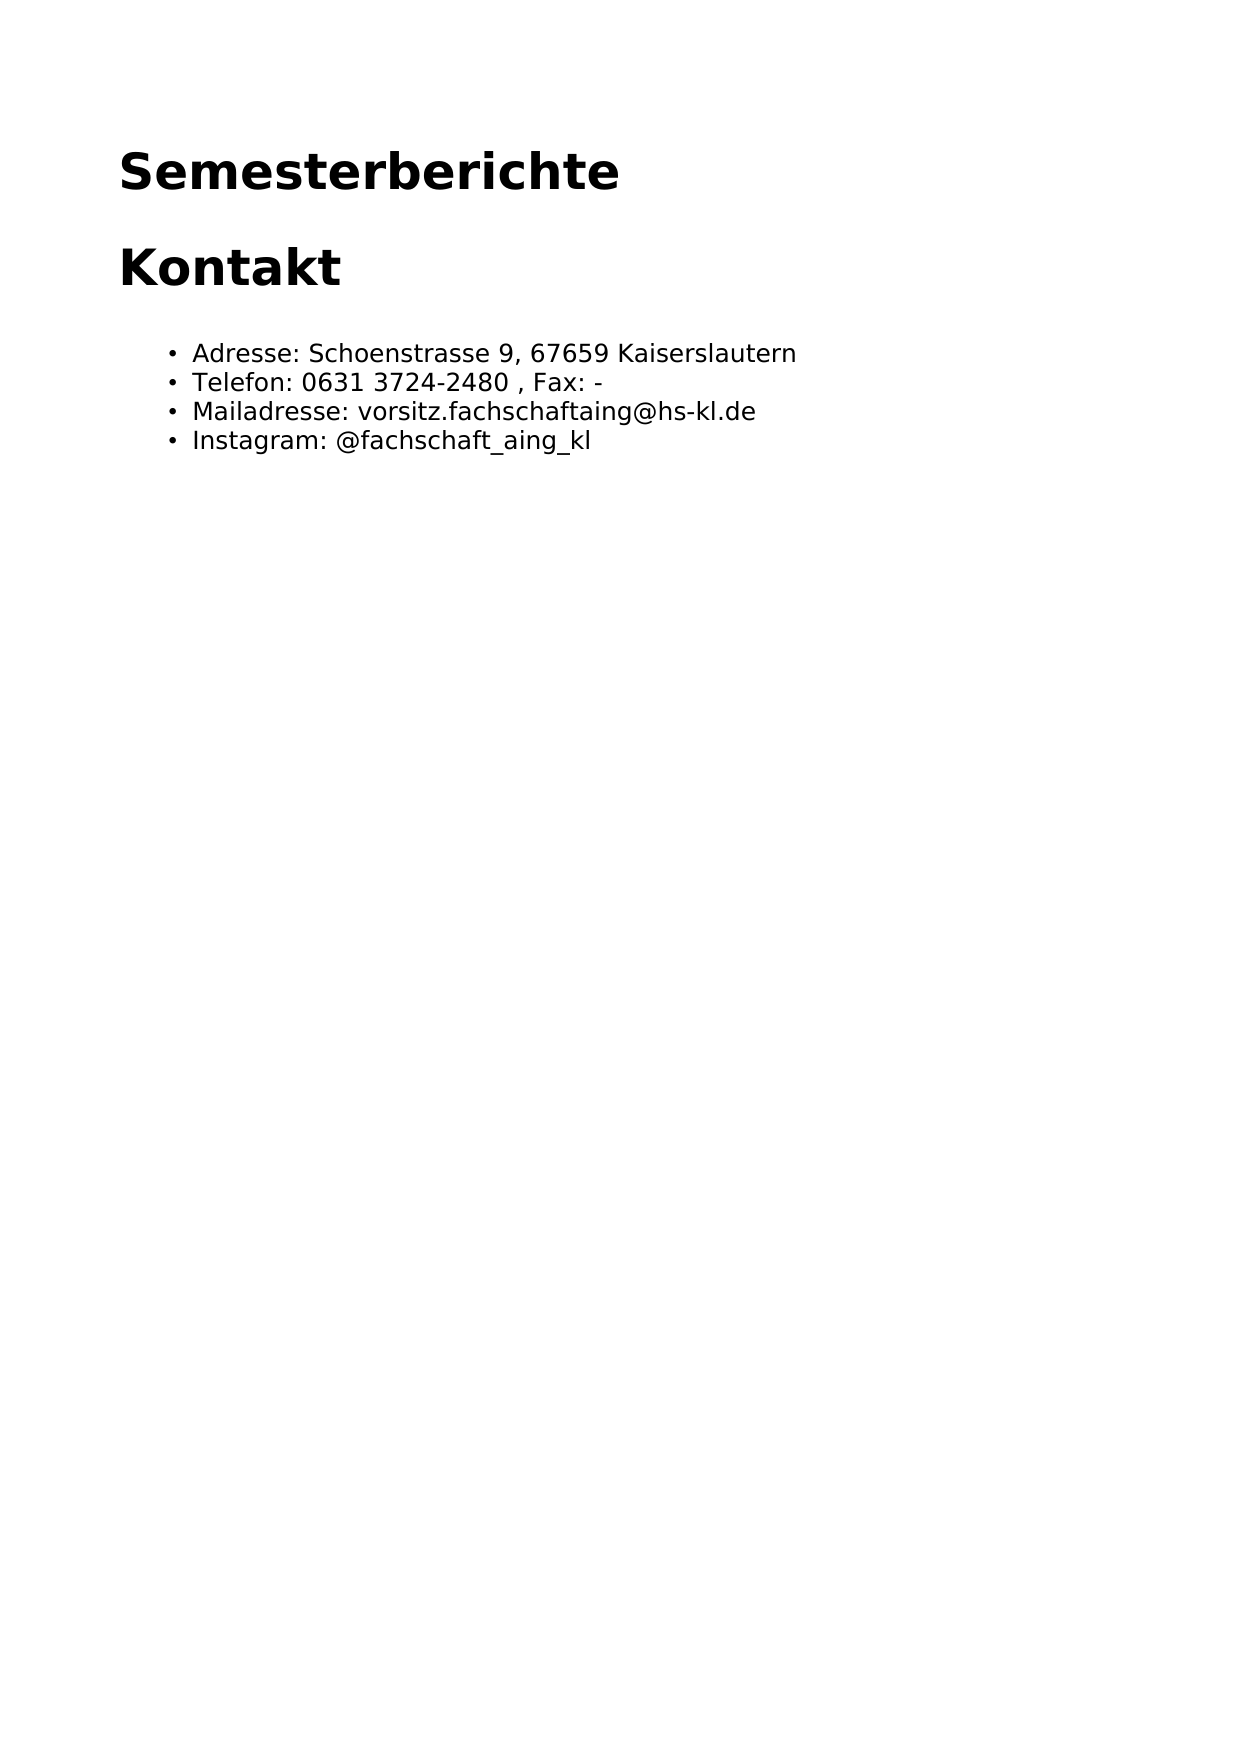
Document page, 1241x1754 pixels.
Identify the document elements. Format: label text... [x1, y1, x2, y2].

list Telefon: 0631 3724-2480 , Fax: - [177, 368, 1122, 397]
list Mailadresse: vorsitz.fachschaftaing@hs-kl.de [177, 397, 1122, 427]
list Instagram: @fachschaft_aing_kl [177, 427, 1122, 456]
subtitle Semesterberichte [118, 143, 1122, 201]
list Adresse: Schoenstrasse 9, 67659 Kaiserslautern [177, 339, 1122, 368]
subtitle Kontakt [118, 239, 1122, 297]
